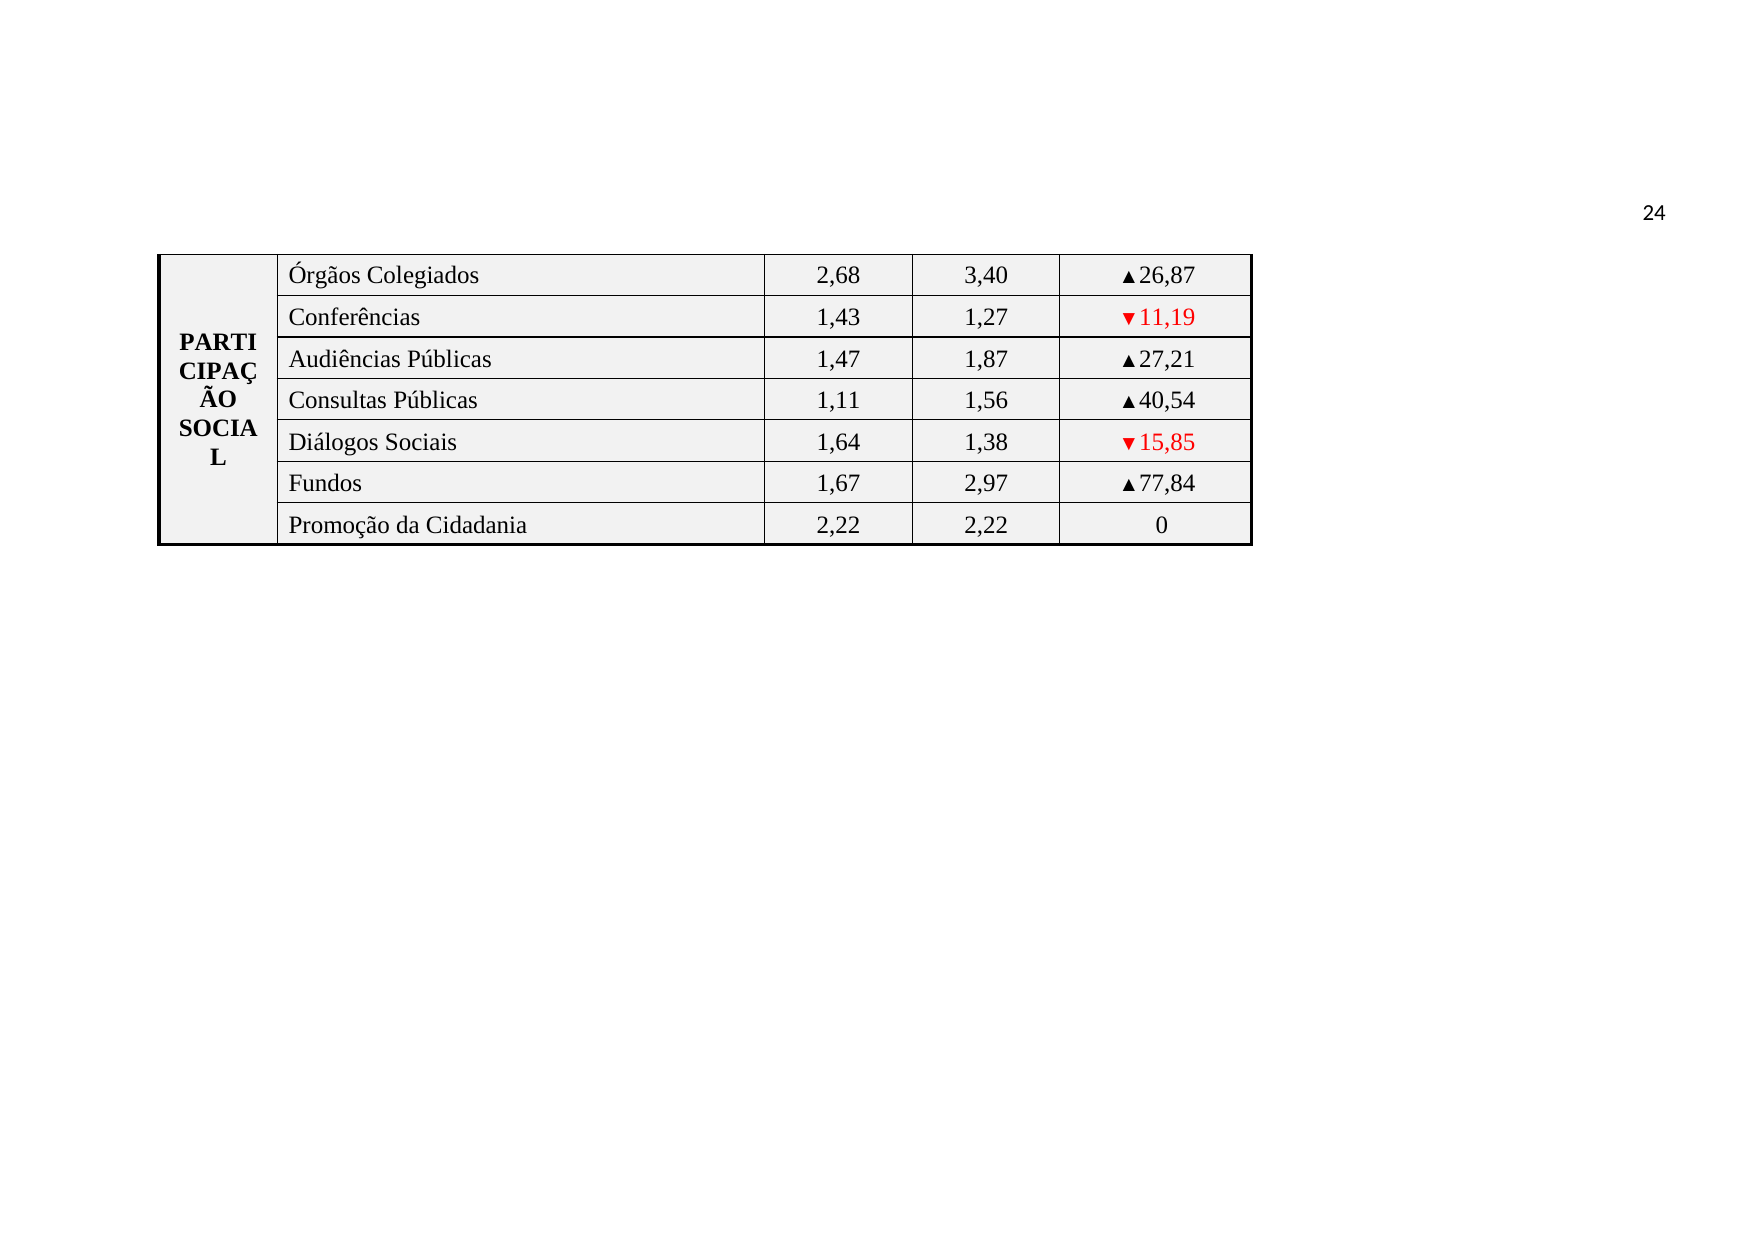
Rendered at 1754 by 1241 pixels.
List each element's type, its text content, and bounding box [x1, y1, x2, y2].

table_cell ▼15,85 [1060, 420, 1250, 461]
table_cell Diálogos Sociais [278, 420, 764, 461]
table_cell PARTICIPAÇÃO SOCIAL [161, 255, 277, 543]
table_cell ▲27,21 [1060, 338, 1250, 378]
table_cell 1,11 [765, 379, 912, 419]
table_cell 2,22 [765, 503, 912, 543]
table_cell 1,27 [913, 296, 1059, 336]
table_cell Fundos [278, 462, 764, 502]
table_cell ▲26,87 [1060, 255, 1250, 295]
table_cell 2,22 [913, 503, 1059, 543]
table_cell 3,40 [913, 255, 1059, 295]
table_cell ▲40,54 [1060, 379, 1250, 419]
table_cell Órgãos Colegiados [278, 255, 764, 295]
table_cell ▲77,84 [1060, 462, 1250, 502]
table_cell 1,43 [765, 296, 912, 336]
table_cell Consultas Públicas [278, 379, 764, 419]
table_cell 1,87 [913, 338, 1059, 378]
table_cell 1,47 [765, 338, 912, 378]
table_cell 2,68 [765, 255, 912, 295]
table_cell Conferências [278, 296, 764, 336]
table_cell 1,67 [765, 462, 912, 502]
table_cell 1,38 [913, 420, 1059, 461]
table_cell 0 [1060, 503, 1250, 543]
table_cell Audiências Públicas [278, 338, 764, 378]
table_cell 2,97 [913, 462, 1059, 502]
table_cell 1,64 [765, 420, 912, 461]
table_cell 1,56 [913, 379, 1059, 419]
table_cell Promoção da Cidadania [278, 503, 764, 543]
table_cell ▼11,19 [1060, 296, 1250, 336]
